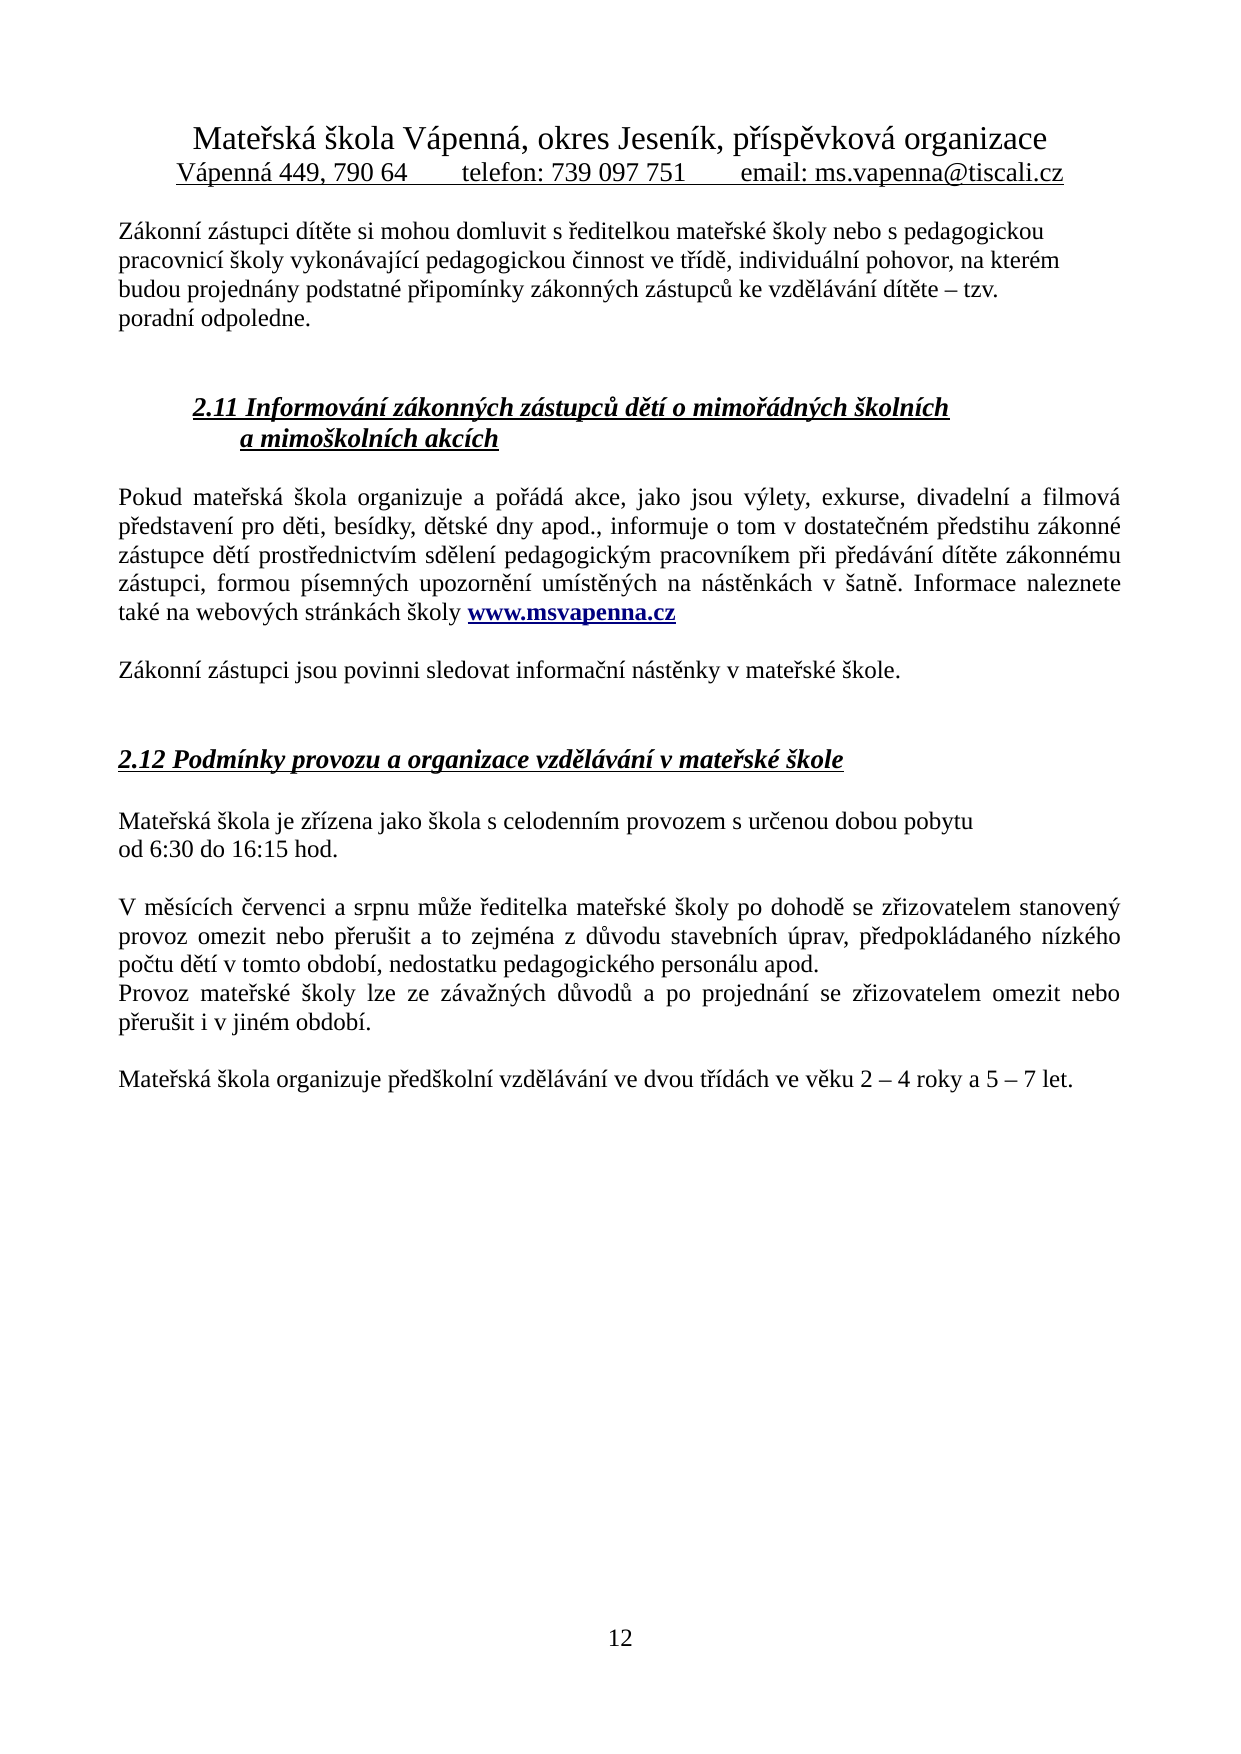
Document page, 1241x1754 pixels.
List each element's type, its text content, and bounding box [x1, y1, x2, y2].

subtitle Pokud mateřská škola organizuje a pořádá akce, jako jsou výlety, exkurse, divadelní a filmová představení pro děti, besídky, dětské dny apod., informuje o tom v dostatečném předstihu zákonné zástupce dětí prostřednictvím sdělení pedagogickým pracovníkem při předávání dítěte zákonnému zástupci, formou písemných upozornění umístěných na nástěnkách v šatně. Informace naleznete také na webových stránkách školy www.msvapenna.cz [118, 482, 1122, 626]
subtitle pracovnicí školy vykonávající pedagogickou činnost ve třídě, individuální pohovor, na kterém [118, 245, 1122, 274]
subtitle a mimoškolních akcích [118, 422, 1122, 453]
subtitle Zákonní zástupci dítěte si mohou domluvit s ředitelkou mateřské školy nebo s pedagogickou [118, 216, 1122, 245]
subtitle poradní odpoledne. [118, 303, 1122, 331]
subtitle Zákonní zástupci jsou povinni sledovat informační nástěnky v mateřské škole. [118, 655, 1122, 683]
subtitle budou projednány podstatné připomínky zákonných zástupců ke vzdělávání dítěte – tzv. [118, 274, 1122, 303]
text Mateřská škola organizuje předškolní vzdělávání ve dvou třídách ve věku 2 – 4 roky a 5 – 7 let. [118, 1064, 1122, 1093]
text Provoz mateřské školy lze ze závažných důvodů a po projednání se zřizovatelem omezit nebo přerušit i v jiném období. [118, 978, 1122, 1036]
subtitle 2.12 Podmínky provozu a organizace vzdělávání v mateřské škole [118, 743, 1122, 774]
text od 6:30 do 16:15 hod. [118, 834, 1122, 863]
text V měsících červenci a srpnu může ředitelka mateřské školy po dohodě se zřizovatelem stanovený provoz omezit nebo přerušit a to zejména z důvodu stavebních úprav, předpokládaného nízkého počtu dětí v tomto období, nedostatku pedagogického personálu apod. [118, 892, 1122, 978]
subtitle Mateřská škola je zřízena jako škola s celodenním provozem s určenou dobou pobytu [118, 806, 1122, 834]
subtitle 2.11 Informování zákonných zástupců dětí o mimořádných školních [118, 391, 1122, 422]
